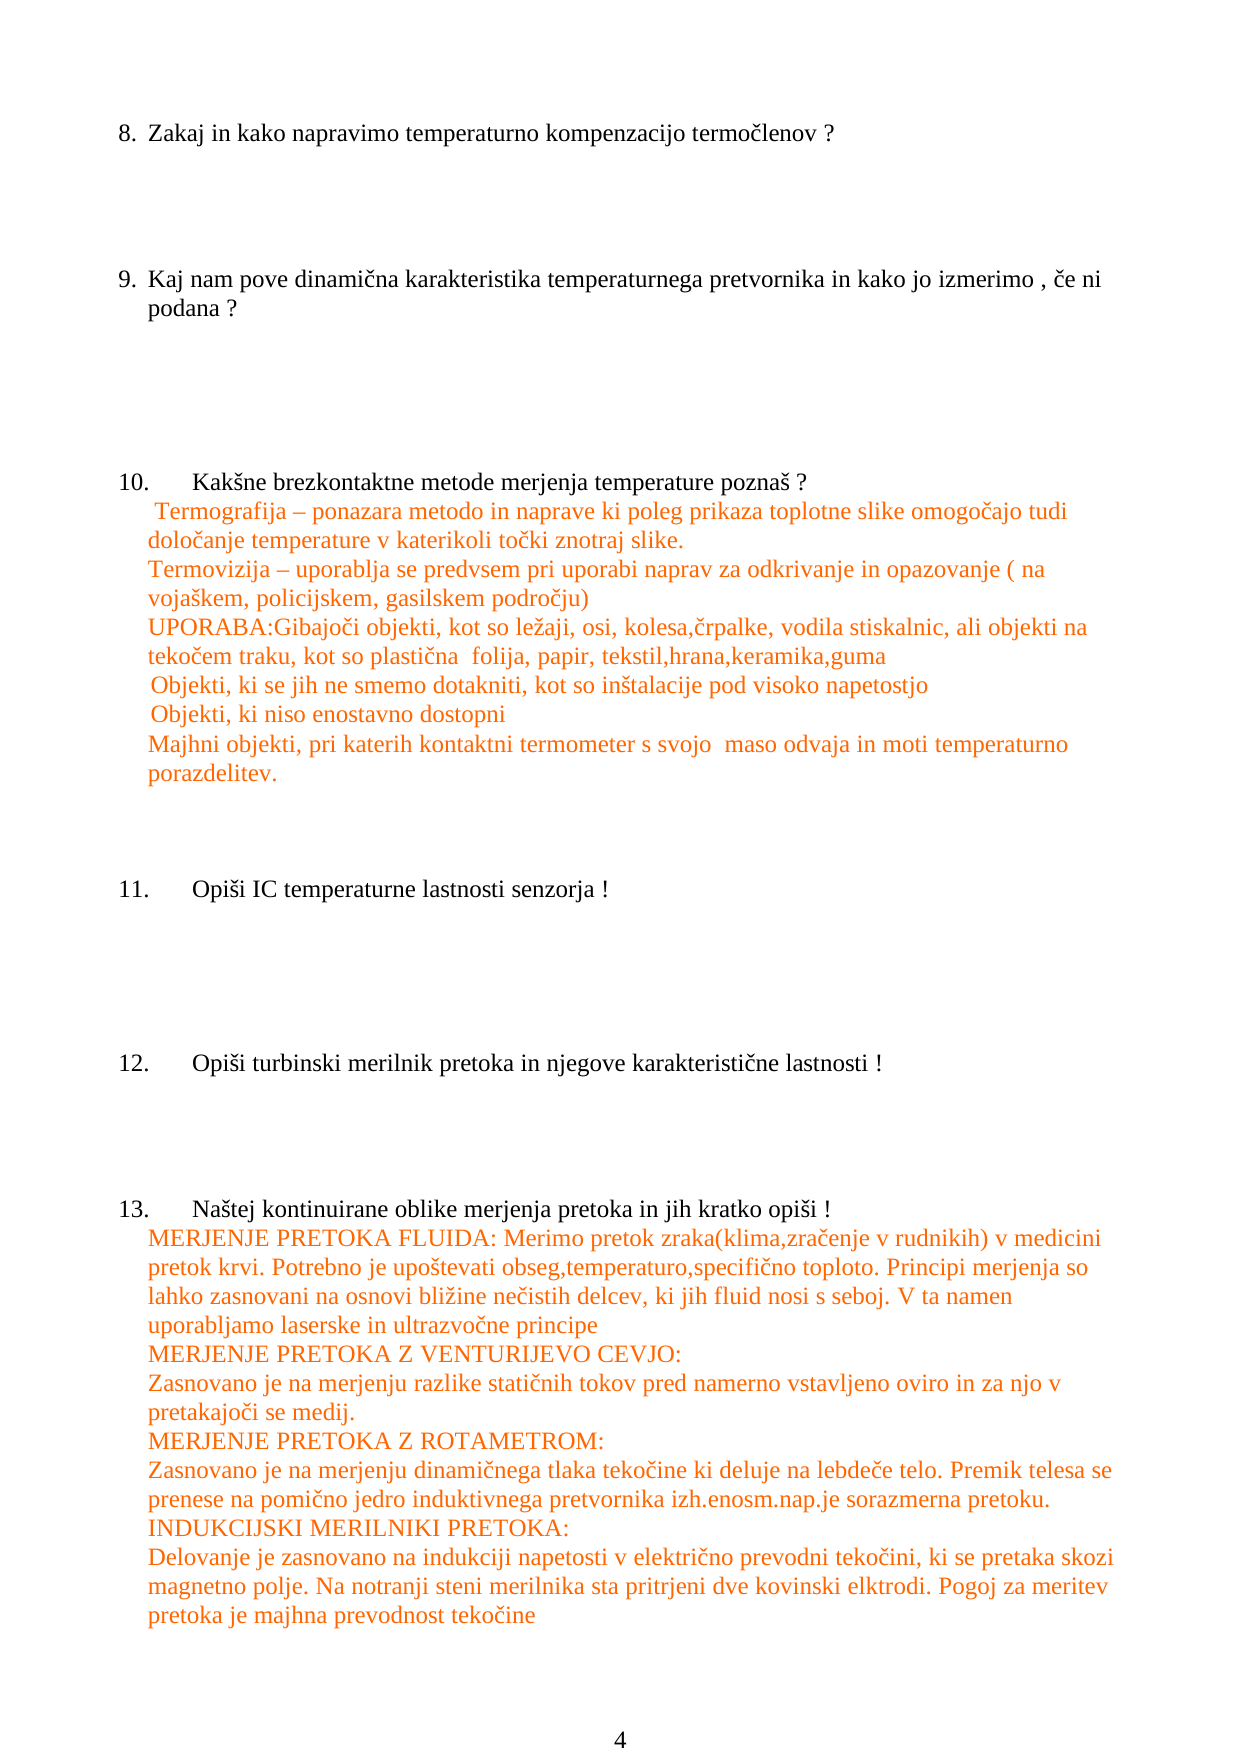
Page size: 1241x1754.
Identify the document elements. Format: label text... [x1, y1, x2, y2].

text Majhni objekti, pri katerih kontaktni termometer s svojo maso odvaja in moti temperaturno porazdelitev. [148, 728, 1122, 787]
text INDUKCIJSKI MERILNIKI PRETOKA: [148, 1513, 1122, 1542]
list Opiši IC temperaturne lastnosti senzorja ! [118, 874, 1122, 1048]
text Zasnovano je na merjenju dinamičnega tlaka tekočine ki deluje na lebdeče telo. Premik telesa se prenese na pomično jedro induktivnega pretvornika izh.enosm.nap.je sorazmerna pretoku. [148, 1455, 1122, 1513]
list Kakšne brezkontaktne metode merjenja temperature poznaš ? Termografija – ponazara metodo in naprave ki poleg prikaza toplotne slike omogočajo tudi določanje temperature v katerikoli točki znotraj slike. [118, 467, 1122, 554]
text Objekti, ki se jih ne smemo dotakniti, kot so inštalacije pod visoko napetostjo [118, 670, 1122, 699]
text Termovizija – uporablja se predvsem pri uporabi naprav za odkrivanje in opazovanje ( na vojaškem, policijskem, gasilskem področju) UPORABA:Gibajoči objekti, kot so ležaji, osi, kolesa,črpalke, vodila stiskalnic, ali objekti na tekočem traku, kot so plastična folija, papir, tekstil,hrana,keramika,guma [148, 554, 1122, 670]
list Naštej kontinuirane oblike merjenja pretoka in jih kratko opiši ! MERJENJE PRETOKA FLUIDA: Merimo pretok zraka(klima,zračenje v rudnikih) v medicini pretok krvi. Potrebno je upoštevati obseg,temperaturo,specifično toploto. Principi merjenja so lahko zasnovani na osnovi bližine nečistih delcev, ki jih fluid nosi s seboj. V ta namen uporabljamo laserske in ultrazvočne principe [118, 1193, 1122, 1339]
text MERJENJE PRETOKA Z VENTURIJEVO CEVJO: [148, 1339, 1122, 1368]
list Kaj nam pove dinamična karakteristika temperaturnega pretvornika in kako jo izmerimo , če ni podana ? [118, 263, 1122, 467]
text Zasnovano je na merjenju razlike statičnih tokov pred namerno vstavljeno oviro in za njo v pretakajoči se medij. [148, 1368, 1122, 1426]
list Zakaj in kako napravimo temperaturno kompenzacijo termočlenov ? [118, 118, 1122, 263]
text MERJENJE PRETOKA Z ROTAMETROM: [148, 1426, 1122, 1455]
text Objekti, ki niso enostavno dostopni [118, 699, 1122, 728]
list Opiši turbinski merilnik pretoka in njegove karakteristične lastnosti ! [118, 1048, 1122, 1193]
text Delovanje je zasnovano na indukciji napetosti v električno prevodni tekočini, ki se pretaka skozi magnetno polje. Na notranji steni merilnika sta pritrjeni dve kovinski elktrodi. Pogoj za meritev pretoka je majhna prevodnost tekočine [148, 1542, 1122, 1629]
